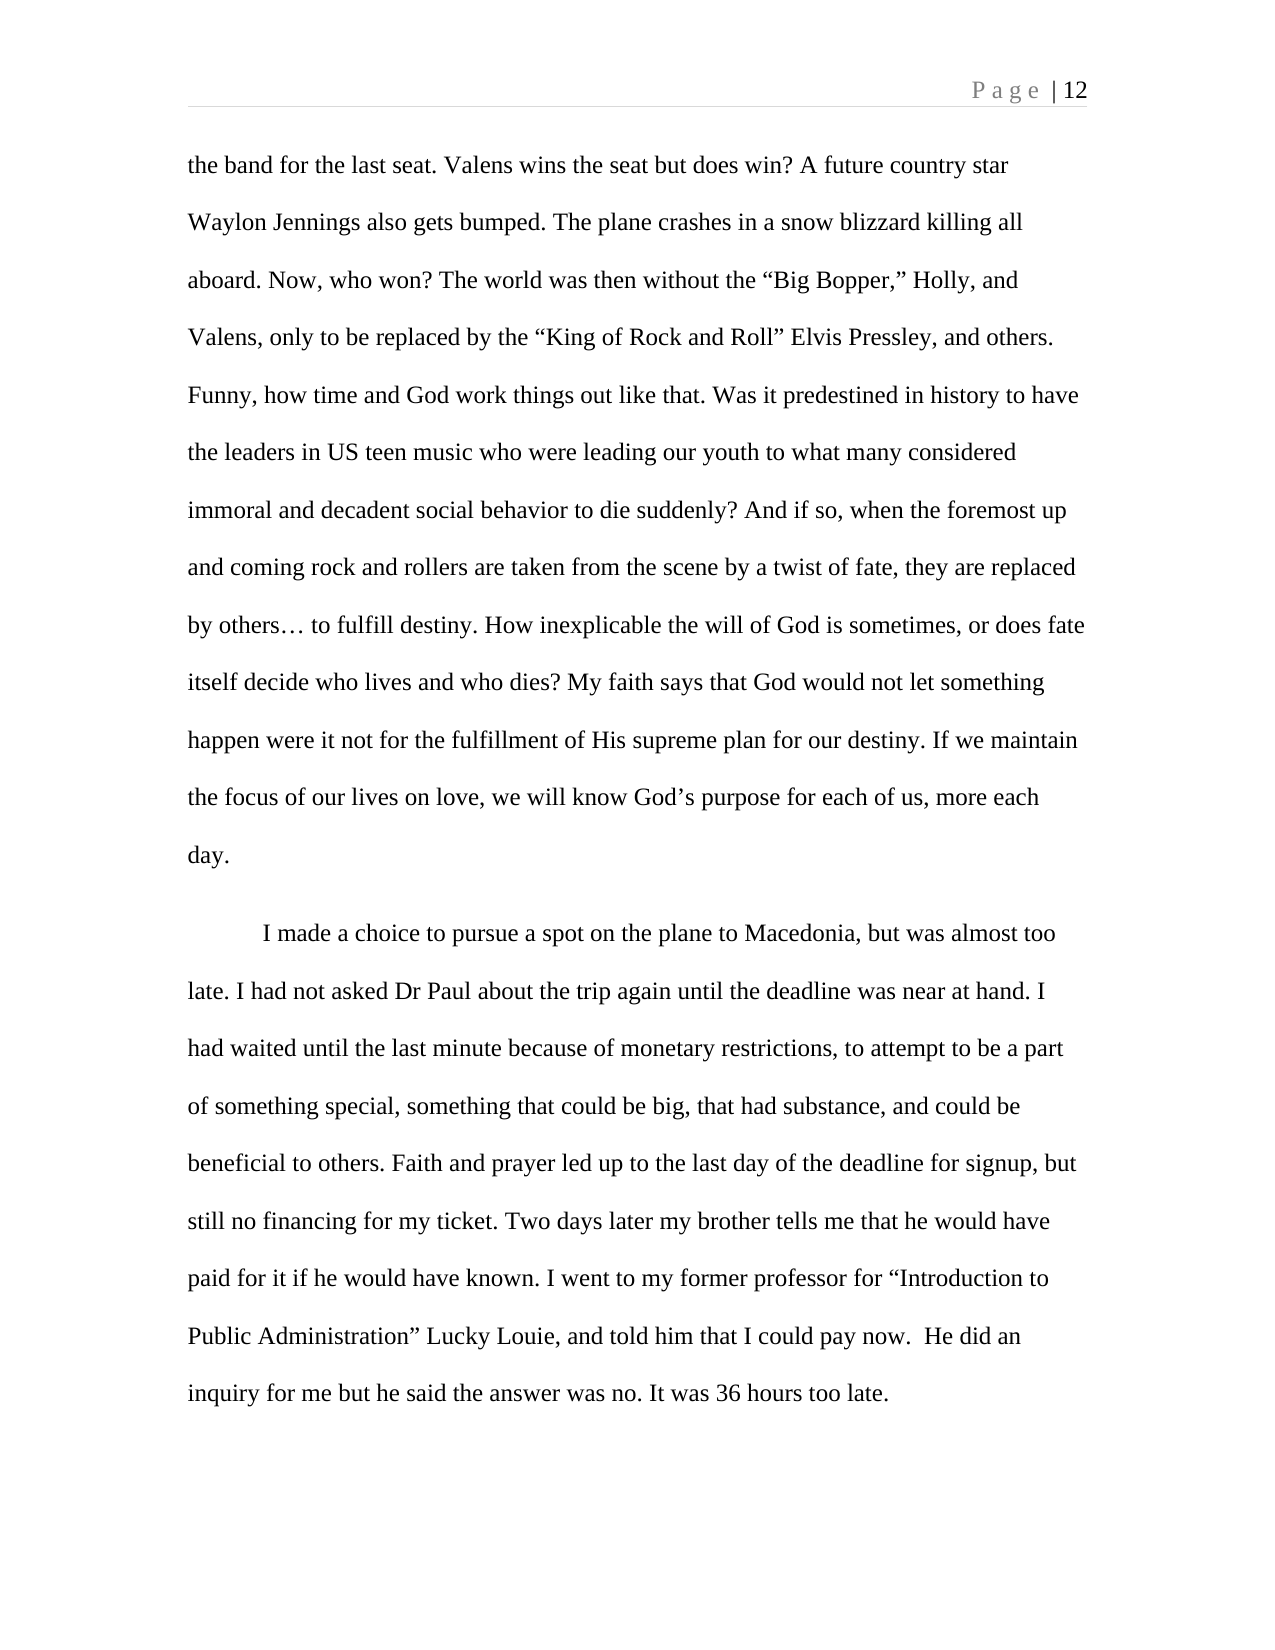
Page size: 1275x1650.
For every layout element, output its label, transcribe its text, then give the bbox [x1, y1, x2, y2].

text I made a choice to pursue a spot on the plane to Macedonia, but was almost too late. I had not asked Dr Paul about the trip again until the deadline was near at hand. I had waited until the last minute because of monetary restrictions, to attempt to be a part of something special, something that could be big, that had substance, and could be beneficial to others. Faith and prayer led up to the last day of the deadline for signup, but still no financing for my ticket. Two days later my brother tells me that he would have paid for it if he would have known. I went to my former professor for “Introduction to Public Administration” Lucky Louie, and told him that I could pay now. He did an inquiry for me but he said the answer was no. It was 36 hours too late. [187, 918, 1087, 1407]
text the band for the last seat. Valens wins the seat but does win? A future country star Waylon Jennings also gets bumped. The plane crashes in a snow blizzard killing all aboard. Now, who won? The world was then without the “Big Bopper,” Holly, and Valens, only to be replaced by the “King of Rock and Roll” Elvis Pressley, and others. Funny, how time and God work things out like that. Was it predestined in history to have the leaders in US teen music who were leading our youth to what many considered immoral and decadent social behavior to die suddenly? And if so, when the foremost up and coming rock and rollers are taken from the scene by a twist of fate, they are replaced by others… to fulfill destiny. How inexplicable the will of God is sometimes, or does fate itself decide who lives and who dies? My faith says that God would not let something happen were it not for the fulfillment of His supreme plan for our destiny. If we maintain the focus of our lives on love, we will know God’s purpose for each of us, more each day. [187, 150, 1087, 869]
